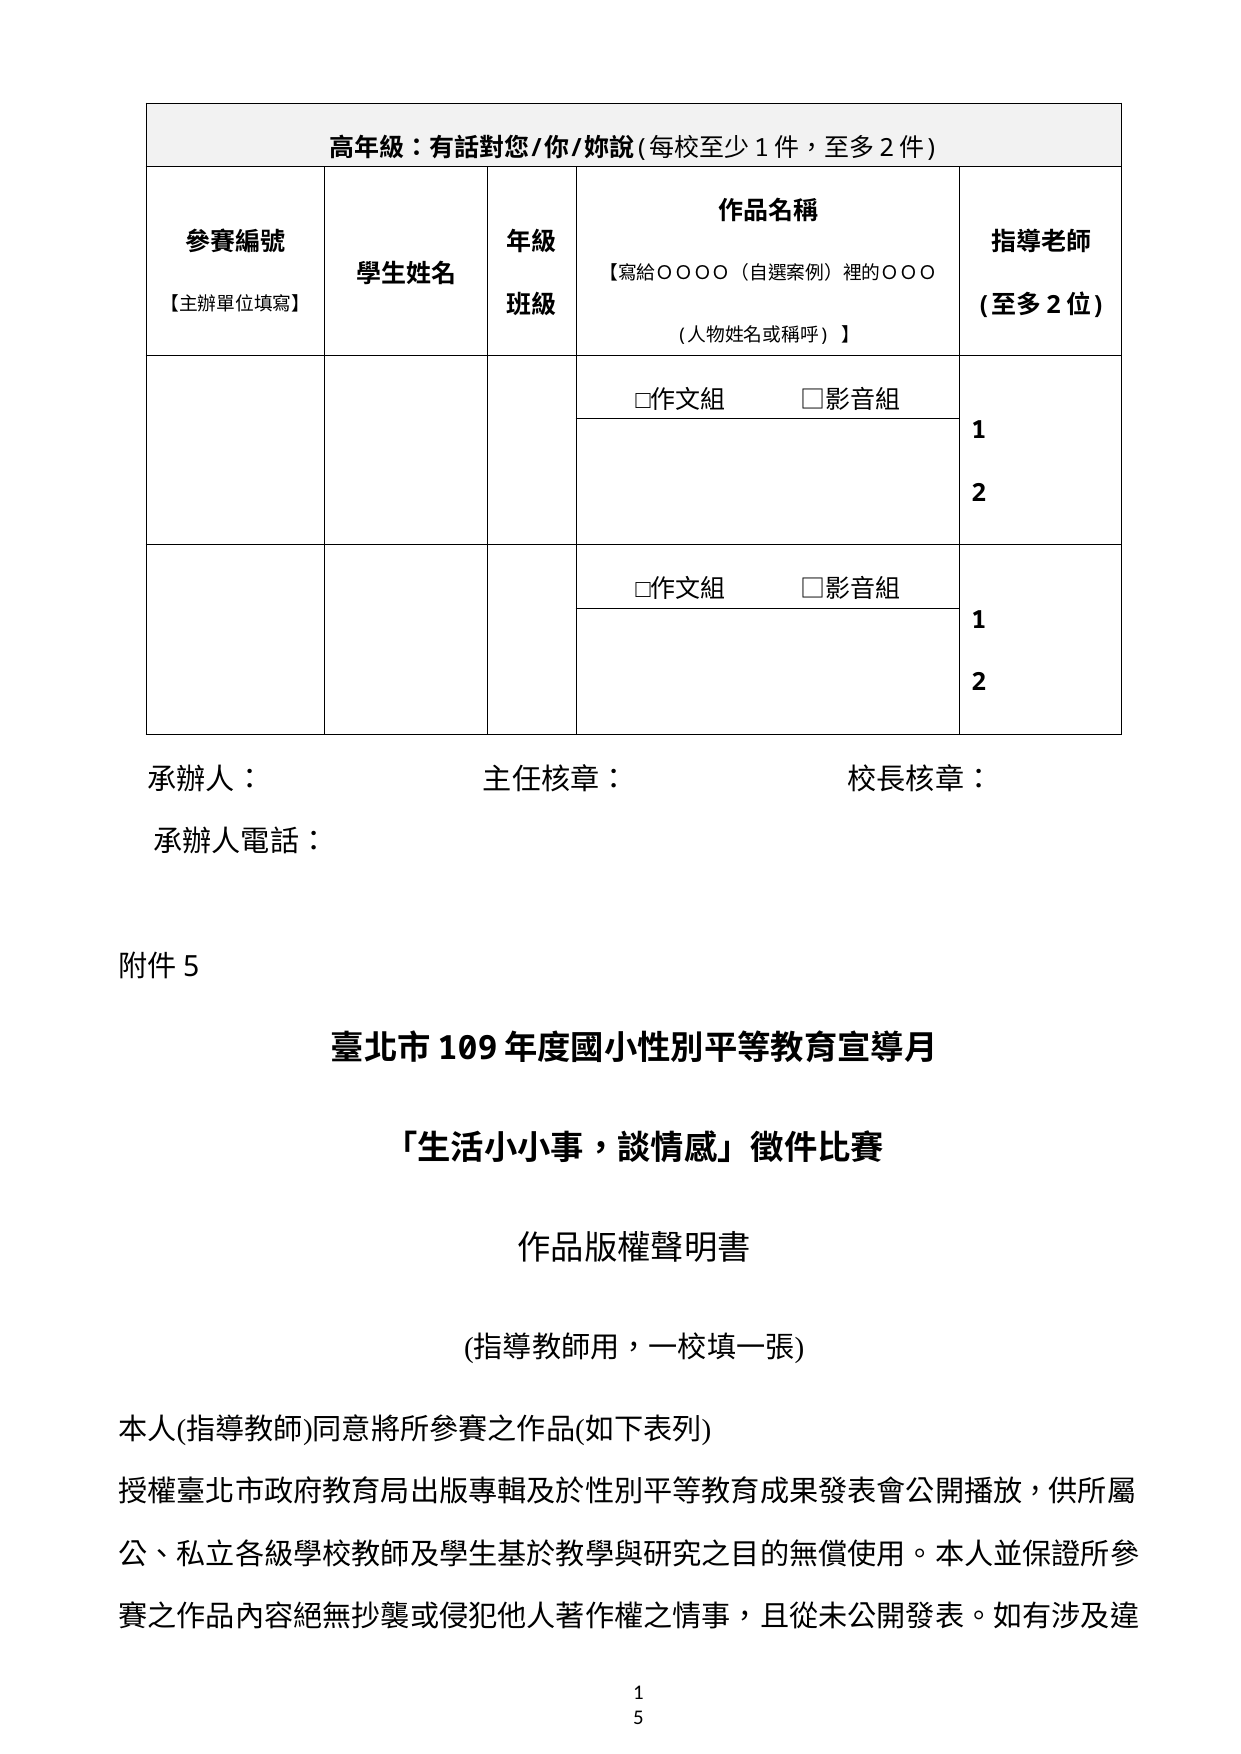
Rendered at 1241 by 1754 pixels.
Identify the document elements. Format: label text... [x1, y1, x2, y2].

table_cell [488, 545, 576, 734]
table_cell [147, 356, 324, 544]
table_cell 作品名稱 【寫給ＯＯＯＯ（自選案例）裡的ＯＯＯ(人物姓名或稱呼) 】 [577, 167, 959, 354]
table_cell [577, 609, 959, 734]
table_cell □作文組 □影音組 [577, 545, 959, 608]
table_cell 1 2 [960, 356, 1121, 544]
table_cell [325, 356, 487, 544]
text 附件5 [118, 922, 1150, 985]
text 臺北市109年度國小性別平等教育宣導月 [118, 1003, 1150, 1066]
text 「生活小小事，談情感」徵件比賽 [118, 1103, 1150, 1166]
table_cell □作文組 □影音組 [577, 356, 959, 418]
table_cell 參賽編號 【主辦單位填寫】 [147, 167, 324, 354]
text 授權臺北市政府教育局出版專輯及於性別平等教育成果發表會公開播放，供所屬公、私立各級學校教師及學生基於教學與研究之目的無償使用。本人並保證所參賽之作品內容絕無抄襲或侵犯他人著作權之情事，且從未公開發表。如有涉及違 [118, 1447, 1150, 1635]
table_cell 1 2 [960, 545, 1121, 734]
table_cell [325, 545, 487, 734]
text 作品版權聲明書 [118, 1203, 1150, 1266]
text (指導教師用，一校填一張) [118, 1303, 1150, 1366]
text 本人(指導教師)同意將所參賽之作品(如下表列) [118, 1385, 1150, 1447]
table_cell 高年級：有話對您/你/妳說(每校至少1件，至多2件) [147, 104, 1121, 166]
text 承辦人： 主任核章： 校長核章： [118, 735, 1150, 797]
table_cell [488, 356, 576, 544]
table_cell [147, 545, 324, 734]
table_cell 學生姓名 [325, 167, 487, 354]
table_cell 年級 班級 [488, 167, 576, 354]
table_cell 指導老師 (至多2位) [960, 167, 1121, 354]
table_cell [577, 419, 959, 544]
text 承辦人電話： [118, 797, 1150, 860]
